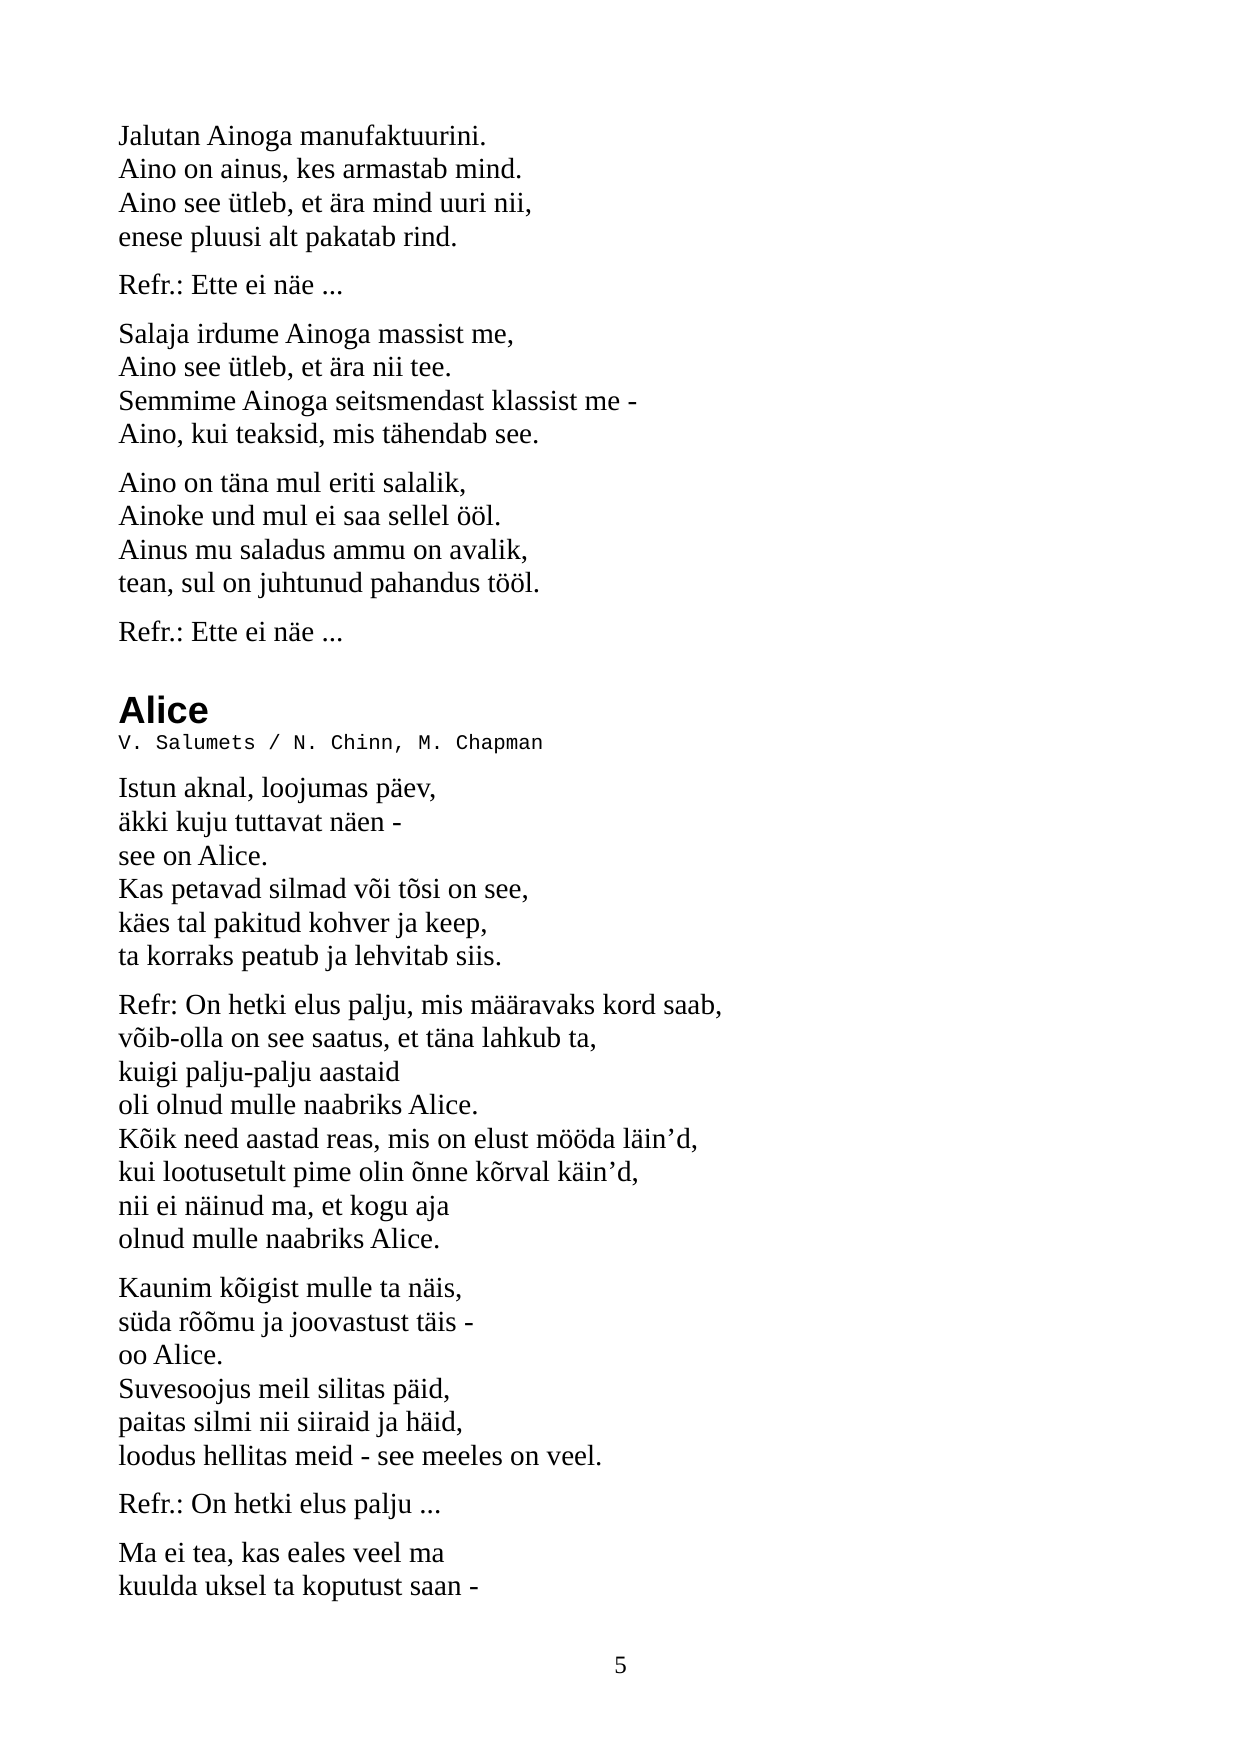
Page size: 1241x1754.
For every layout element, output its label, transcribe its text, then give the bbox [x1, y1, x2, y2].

text Aino on täna mul eriti salalik, Ainoke und mul ei saa sellel ööl. Ainus mu saladus ammu on avalik, tean, sul on juhtunud pahandus tööl. [118, 465, 1122, 599]
text Refr.: Ette ei näe ... [118, 614, 1122, 648]
text Refr.: Ette ei näe ... [118, 267, 1122, 301]
text Refr: On hetki elus palju, mis määravaks kord saab, võib-olla on see saatus, et täna lahkub ta, kuigi palju-palju aastaid oli olnud mulle naabriks Alice. Kõik need aastad reas, mis on elust mööda läin’d, kui lootusetult pime olin õnne kõrval käin’d, nii ei näinud ma, et kogu aja olnud mulle naabriks Alice. [118, 987, 1122, 1255]
text Jalutan Ainoga manufaktuurini. Aino on ainus, kes armastab mind. Aino see ütleb, et ära mind uuri nii, enese pluusi alt pakatab rind. [118, 118, 1122, 252]
text Refr.: On hetki elus palju ... [118, 1486, 1122, 1520]
text Salaja irdume Ainoga massist me, Aino see ütleb, et ära nii tee. Semmime Ainoga seitsmendast klassist me - Aino, kui teaksid, mis tähendab see. [118, 316, 1122, 450]
text Ma ei tea, kas eales veel ma kuulda uksel ta koputust saan [118, 1535, 1122, 1602]
text Istun aknal, loojumas päev, äkki kuju tuttavat näen - see on Alice. Kas petavad silmad või tõsi on see, käes tal pakitud kohver ja keep, ta korraks peatub ja lehvitab siis. [118, 771, 1122, 972]
text V. Salumets / N. Chinn, M. Chapman [118, 732, 1122, 756]
text Kaunim kõigist mulle ta näis, süda rõõmu ja joovastust täis - oo Alice. Suvesoojus meil silitas päid, paitas silmi nii siiraid ja häid, loodus hellitas meid - see meeles on veel. [118, 1270, 1122, 1471]
subtitle Alice [118, 688, 1122, 732]
